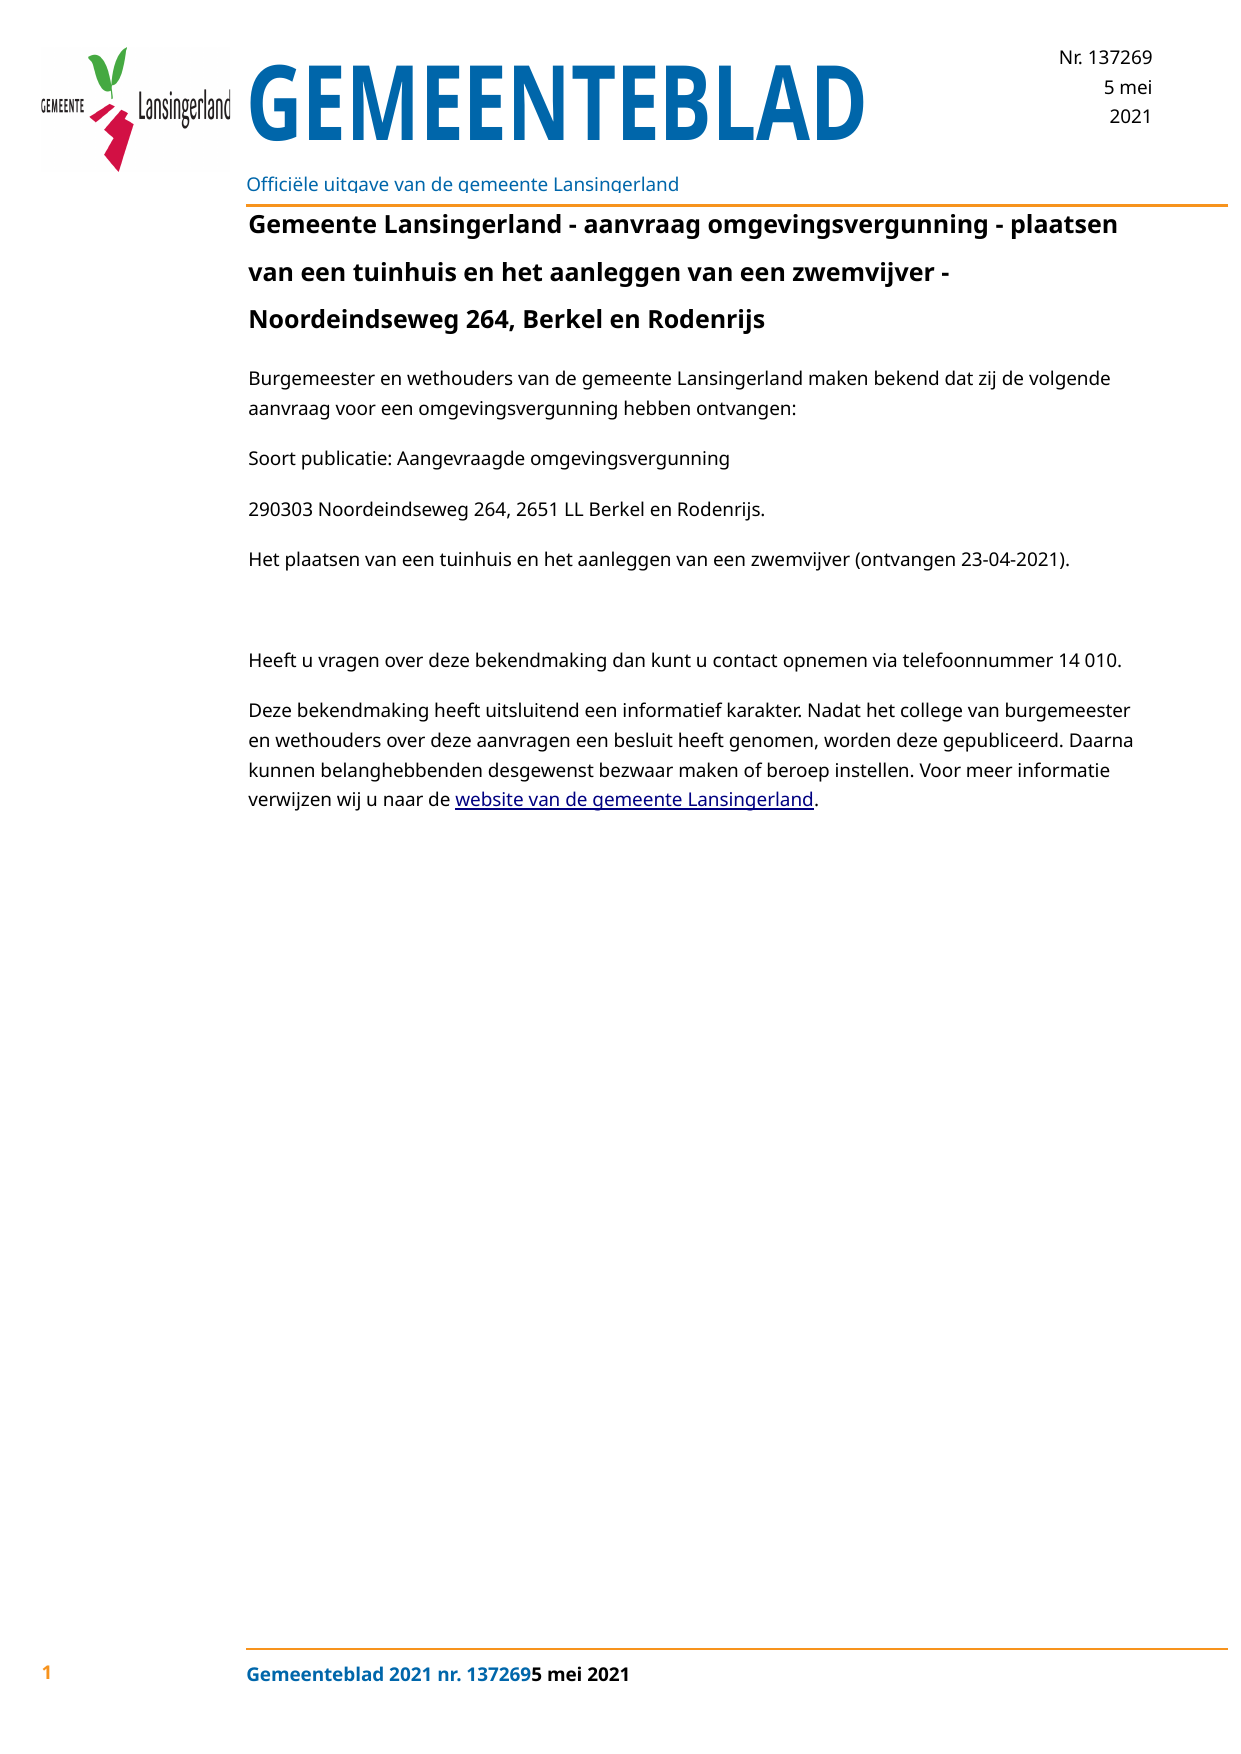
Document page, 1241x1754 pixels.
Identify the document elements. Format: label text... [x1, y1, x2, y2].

text Deze bekendmaking heeft uitsluitend een informatief karakter. Nadat het college van burgemeester en wethouders over deze aanvragen een besluit heeft genomen, worden deze gepubliceerd. Daarna kunnen belanghebbenden desgewenst bezwaar maken of beroep instellen. Voor meer informatie verwijzen wij u naar de website van de gemeente Lansingerland. [248, 698, 1152, 812]
text 290303 Noordeindseweg 264, 2651 LL Berkel en Rodenrijs. [248, 496, 1152, 522]
text Heeft u vragen over deze bekendmaking dan kunt u contact opnemen via telefoonnummer 14 010. [248, 647, 1152, 673]
text Soort publicatie: Aangevraagde omgevingsvergunning [248, 446, 1152, 471]
text Gemeente Lansingerland - aanvraag omgevingsvergunning - plaatsen van een tuinhuis en het aanleggen van een zwemvijver - Noordeindseweg 264, Berkel en Rodenrijs [248, 207, 1152, 336]
text Het plaatsen van een tuinhuis en het aanleggen van een zwemvijver (ontvangen 23-04-2021). [248, 546, 1152, 572]
picture [41, 47, 231, 172]
text Burgemeester en wethouders van de gemeente Lansingerland maken bekend dat zij de volgende aanvraag voor een omgevingsvergunning hebben ontvangen: [248, 366, 1152, 421]
